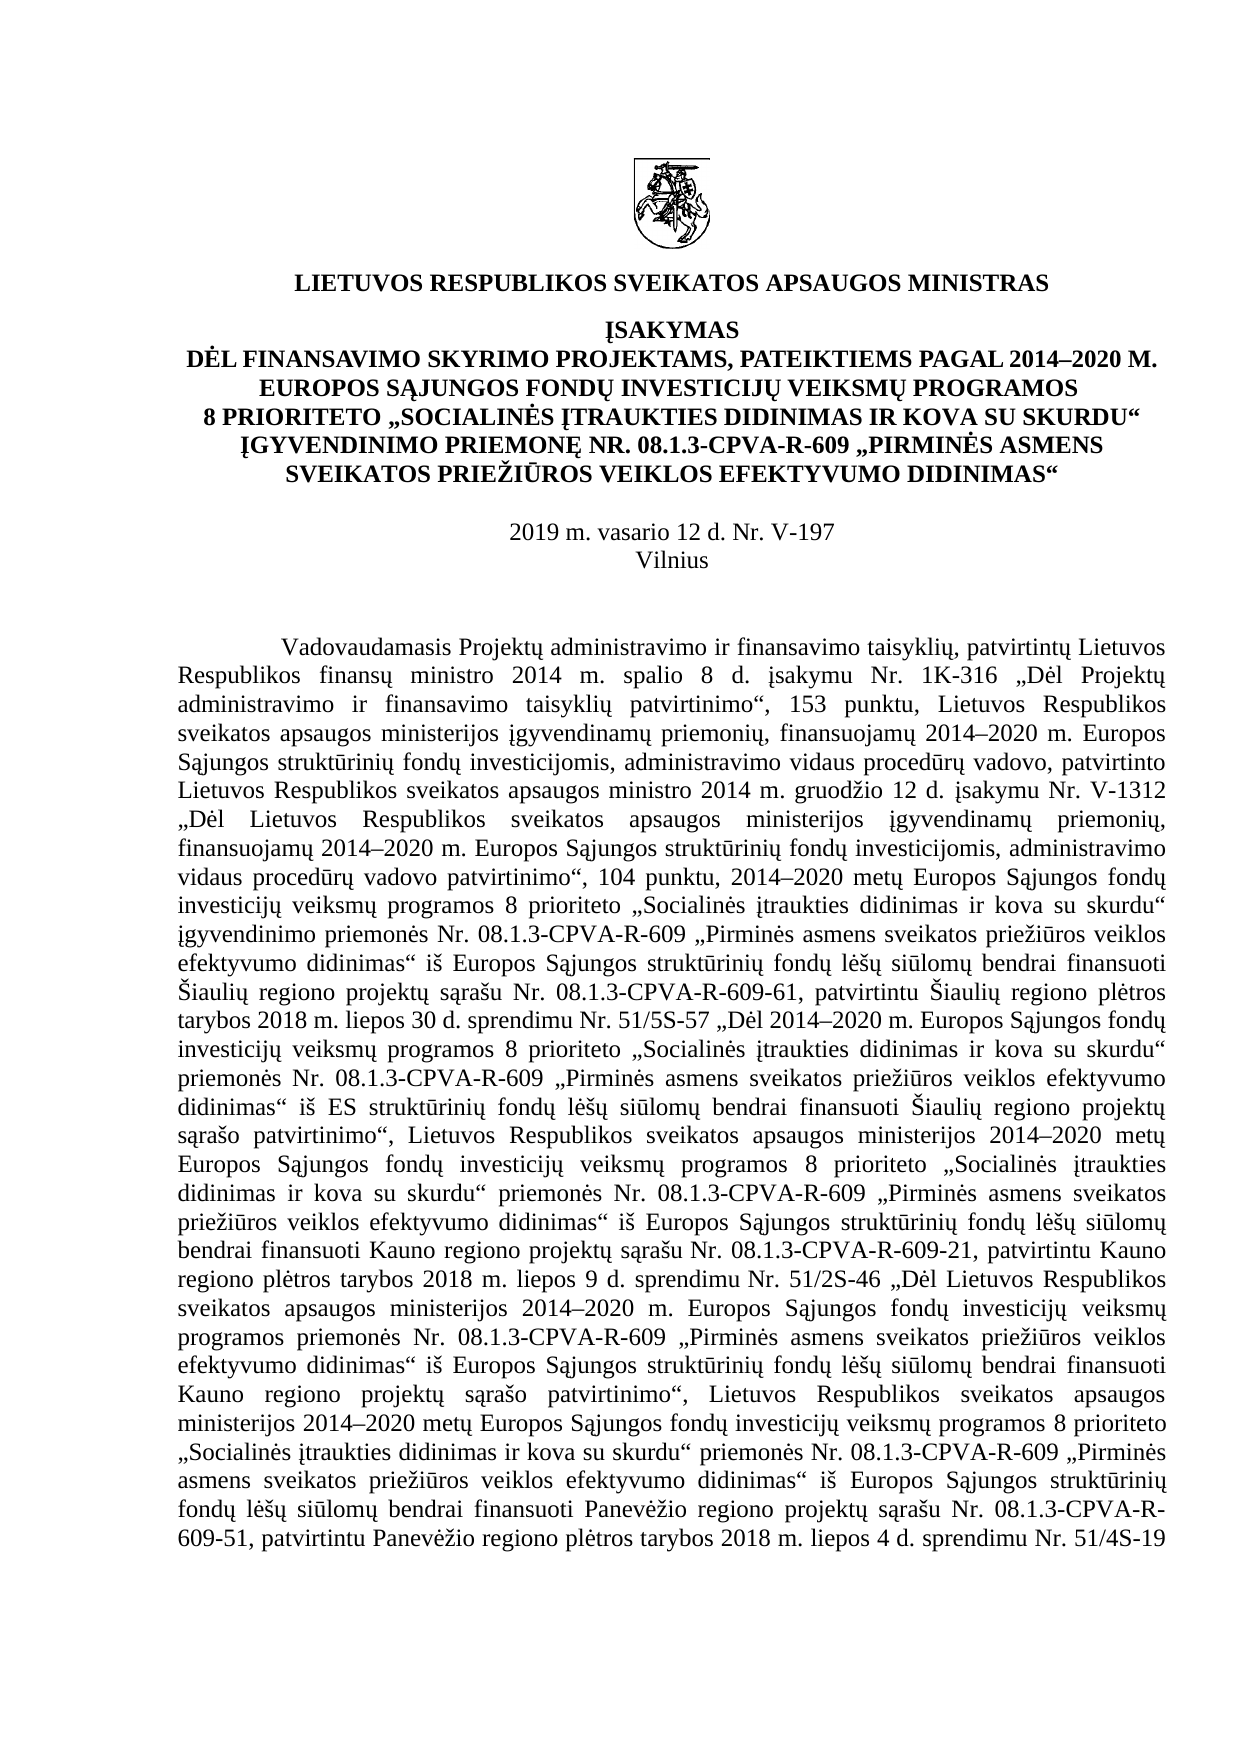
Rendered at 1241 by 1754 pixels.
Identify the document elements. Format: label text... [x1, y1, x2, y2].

text 2019 m. vasario 12 d. Nr. V-197 [177, 517, 1167, 546]
text Vadovaudamasis Projektų administravimo ir finansavimo taisyklių, patvirtintų Lietuvos Respublikos finansų ministro 2014 m. spalio 8 d. įsakymu Nr. 1K-316 „Dėl Projektų administravimo ir finansavimo taisyklių patvirtinimo“, 153 punktu, Lietuvos Respublikos sveikatos apsaugos ministerijos įgyvendinamų priemonių, finansuojamų 2014–2020 m. Europos Sąjungos struktūrinių fondų investicijomis, administravimo vidaus procedūrų vadovo, patvirtinto Lietuvos Respublikos sveikatos apsaugos ministro 2014 m. gruodžio 12 d. įsakymu Nr. V-1312 „Dėl Lietuvos Respublikos sveikatos apsaugos ministerijos įgyvendinamų priemonių, finansuojamų 2014–2020 m. Europos Sąjungos struktūrinių fondų investicijomis, administravimo vidaus procedūrų vadovo patvirtinimo“, 104 punktu, 2014–2020 metų Europos Sąjungos fondų investicijų veiksmų programos 8 prioriteto „Socialinės įtraukties didinimas ir kova su skurdu“ įgyvendinimo priemonės Nr. 08.1.3-CPVA-R-609 „Pirminės asmens sveikatos priežiūros veiklos efektyvumo didinimas“ iš Europos Sąjungos struktūrinių fondų lėšų siūlomų bendrai finansuoti Šiaulių regiono projektų sąrašu Nr. 08.1.3-CPVA-R-609-61, patvirtintu Šiaulių regiono plėtros tarybos 2018 m. liepos 30 d. sprendimu Nr. 51/5S-57 „Dėl 2014–2020 m. Europos Sąjungos fondų investicijų veiksmų programos 8 prioriteto „Socialinės įtraukties didinimas ir kova su skurdu“ priemonės Nr. 08.1.3-CPVA-R-609 „Pirminės asmens sveikatos priežiūros veiklos efektyvumo didinimas“ iš ES struktūrinių fondų lėšų siūlomų bendrai finansuoti Šiaulių regiono projektų sąrašo patvirtinimo“, Lietuvos Respublikos sveikatos apsaugos ministerijos 2014–2020 metų Europos Sąjungos fondų investicijų veiksmų programos 8 prioriteto „Socialinės įtraukties didinimas ir kova su skurdu“ priemonės Nr. 08.1.3-CPVA-R-609 „Pirminės asmens sveikatos priežiūros veiklos efektyvumo didinimas“ iš Europos Sąjungos struktūrinių fondų lėšų siūlomų bendrai finansuoti Kauno regiono projektų sąrašu Nr. 08.1.3-CPVA-R-609-21, patvirtintu Kauno regiono plėtros tarybos 2018 m. liepos 9 d. sprendimu Nr. 51/2S-46 „Dėl Lietuvos Respublikos sveikatos apsaugos ministerijos 2014–2020 m. Europos Sąjungos fondų investicijų veiksmų programos priemonės Nr. 08.1.3-CPVA-R-609 „Pirminės asmens sveikatos priežiūros veiklos efektyvumo didinimas“ iš Europos Sąjungos struktūrinių fondų lėšų siūlomų bendrai finansuoti Kauno regiono projektų sąrašo patvirtinimo“, Lietuvos Respublikos sveikatos apsaugos ministerijos 2014–2020 metų Europos Sąjungos fondų investicijų veiksmų programos 8 prioriteto „Socialinės įtraukties didinimas ir kova su skurdu“ priemonės Nr. 08.1.3-CPVA-R-609 „Pirminės asmens sveikatos priežiūros veiklos efektyvumo didinimas“ iš Europos Sąjungos struktūrinių fondų lėšų siūlomų bendrai finansuoti Panevėžio regiono projektų sąrašu Nr. 08.1.3-CPVA-R-609-51, patvirtintu Panevėžio regiono plėtros tarybos 2018 m. liepos 4 d. sprendimu Nr. 51/4S-19 [177, 632, 1167, 1552]
text LIETUVOS RESPUBLIKOS SVEIKATOS APSAUGOS MINISTRAS [177, 268, 1167, 296]
text Vilnius [177, 546, 1167, 574]
text DĖL FINANSAVIMO SKYRIMO PROJEKTAMS, PATEIKTIEMS PAGAL 2014–2020 M. EUROPOS SĄJUNGOS FONDŲ INVESTICIJŲ VEIKSMŲ PROGRAMOS 8 PRIORITETO „SOCIALINĖS ĮTRAUKTIES DIDINIMAS IR KOVA SU SKURDU“ ĮGYVENDINIMO PRIEMONĘ NR. 08.1.3-CPVA-R-609 „PIRMINĖS ASMENS SVEIKATOS PRIEŽIŪROS VEIKLOS EFEKTYVUMO DIDINIMAS“ [177, 344, 1167, 488]
text ĮSAKYMAS [177, 316, 1167, 344]
